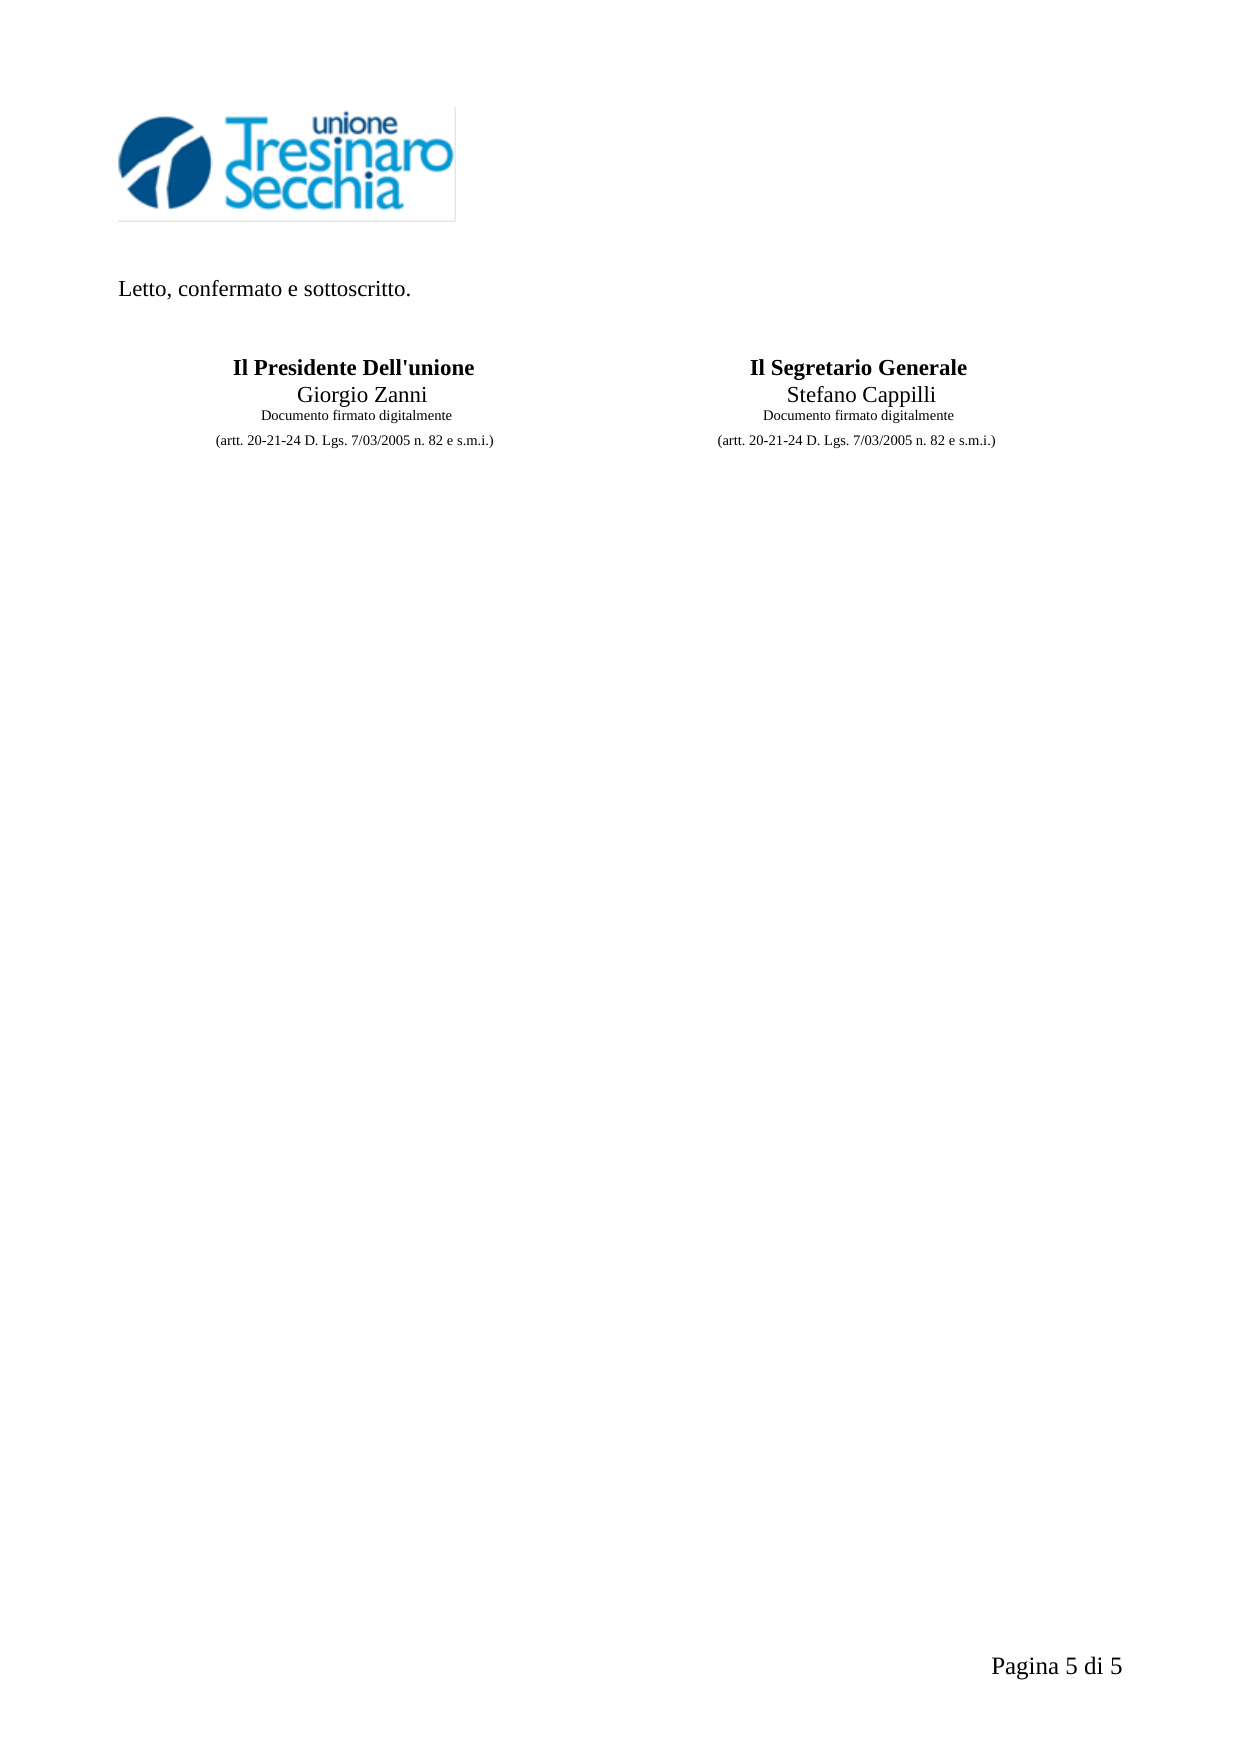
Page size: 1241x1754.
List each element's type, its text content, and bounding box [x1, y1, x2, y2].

table_header Il Presidente Dell'unione Giorgio Zanni Documento firmato digitalmente (artt. 20-21-24 D. Lgs. 7/03/2005 n. 82 e s.m.i.) [118, 354, 595, 449]
table_header Il Segretario Generale Stefano Cappilli Documento firmato digitalmente (artt. 20-21-24 D. Lgs. 7/03/2005 n. 82 e s.m.i.) [595, 354, 1122, 449]
picture [117, 107, 457, 223]
text Letto, confermato e sottoscritto. [118, 275, 1122, 302]
